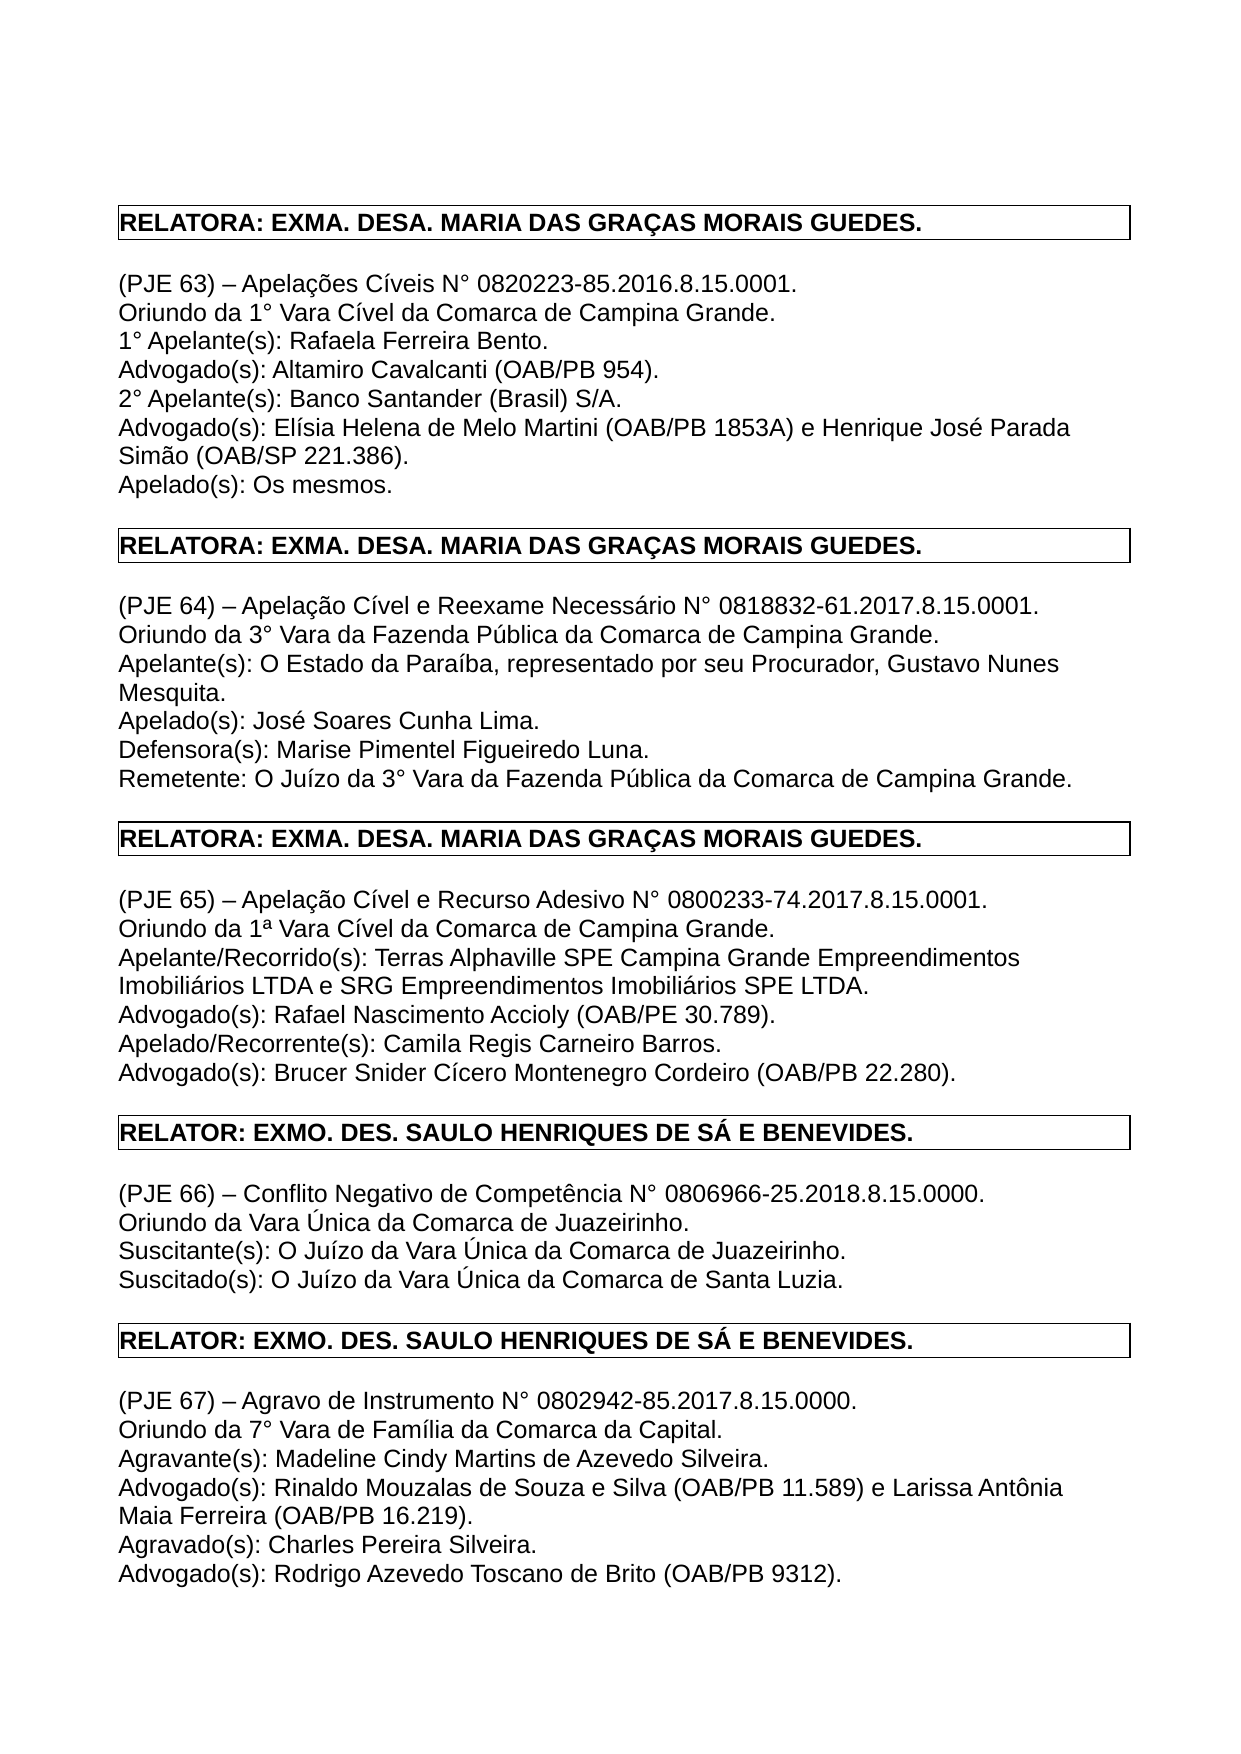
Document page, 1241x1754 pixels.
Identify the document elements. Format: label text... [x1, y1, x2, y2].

text Apelante/Recorrido(s): Terras Alphaville SPE Campina Grande Empreendimentos Imobiliários LTDA e SRG Empreendimentos Imobiliários SPE LTDA. [118, 943, 1122, 1000]
text Advogado(s): Brucer Snider Cícero Montenegro Cordeiro (OAB/PB 22.280). [118, 1058, 1122, 1086]
text RELATORA: EXMA. DESA. MARIA DAS GRAÇAS MORAIS GUEDES. [119, 206, 1129, 239]
text Oriundo da 3° Vara da Fazenda Pública da Comarca de Campina Grande. [118, 620, 1122, 649]
text (PJE 65) – Apelação Cível e Recurso Adesivo N° 0800233-74.2017.8.15.0001. [118, 885, 1122, 914]
text (PJE 66) – Conflito Negativo de Competência N° 0806966-25.2018.8.15.0000. [118, 1179, 1122, 1208]
text Advogado(s): Elísia Helena de Melo Martini (OAB/PB 1853A) e Henrique José Parada Simão (OAB/SP 221.386). [118, 413, 1122, 470]
text 2° Apelante(s): Banco Santander (Brasil) S/A. [118, 384, 1122, 413]
text Remetente: O Juízo da 3° Vara da Fazenda Pública da Comarca de Campina Grande. [118, 764, 1122, 793]
text Apelado(s): José Soares Cunha Lima. [118, 706, 1122, 735]
text RELATORA: EXMA. DESA. MARIA DAS GRAÇAS MORAIS GUEDES. [119, 823, 1129, 855]
text Advogado(s): Altamiro Cavalcanti (OAB/PB 954). [118, 355, 1122, 384]
text Oriundo da Vara Única da Comarca de Juazeirinho. [118, 1208, 1122, 1236]
text Oriundo da 1° Vara Cível da Comarca de Campina Grande. [118, 298, 1122, 326]
text Suscitante(s): O Juízo da Vara Única da Comarca de Juazeirinho. [118, 1236, 1122, 1265]
text (PJE 64) – Apelação Cível e Reexame Necessário N° 0818832-61.2017.8.15.0001. [118, 591, 1122, 620]
text Agravante(s): Madeline Cindy Martins de Azevedo Silveira. [118, 1444, 1122, 1473]
text Oriundo da 7° Vara de Família da Comarca da Capital. [118, 1415, 1122, 1444]
text Agravado(s): Charles Pereira Silveira. [118, 1530, 1122, 1559]
text (PJE 63) – Apelações Cíveis N° 0820223-85.2016.8.15.0001. [118, 269, 1122, 298]
text Defensora(s): Marise Pimentel Figueiredo Luna. [118, 735, 1122, 764]
text Apelado(s): Os mesmos. [118, 470, 1122, 499]
text Suscitado(s): O Juízo da Vara Única da Comarca de Santa Luzia. [118, 1265, 1122, 1294]
text RELATORA: EXMA. DESA. MARIA DAS GRAÇAS MORAIS GUEDES. [119, 529, 1129, 562]
text Advogado(s): Rafael Nascimento Accioly (OAB/PE 30.789). [118, 1000, 1122, 1029]
text Oriundo da 1ª Vara Cível da Comarca de Campina Grande. [118, 914, 1122, 943]
text Apelante(s): O Estado da Paraíba, representado por seu Procurador, Gustavo Nunes Mesquita. [118, 649, 1122, 706]
text (PJE 67) – Agravo de Instrumento N° 0802942-85.2017.8.15.0000. [118, 1386, 1122, 1415]
text 1° Apelante(s): Rafaela Ferreira Bento. [118, 326, 1122, 355]
text Advogado(s): Rinaldo Mouzalas de Souza e Silva (OAB/PB 11.589) e Larissa Antônia Maia Ferreira (OAB/PB 16.219). [118, 1473, 1122, 1530]
text Advogado(s): Rodrigo Azevedo Toscano de Brito (OAB/PB 9312). [118, 1559, 1122, 1588]
text Apelado/Recorrente(s): Camila Regis Carneiro Barros. [118, 1029, 1122, 1058]
text RELATOR: EXMO. DES. SAULO HENRIQUES DE SÁ E BENEVIDES. [119, 1324, 1129, 1357]
text RELATOR: EXMO. DES. SAULO HENRIQUES DE SÁ E BENEVIDES. [119, 1116, 1129, 1149]
